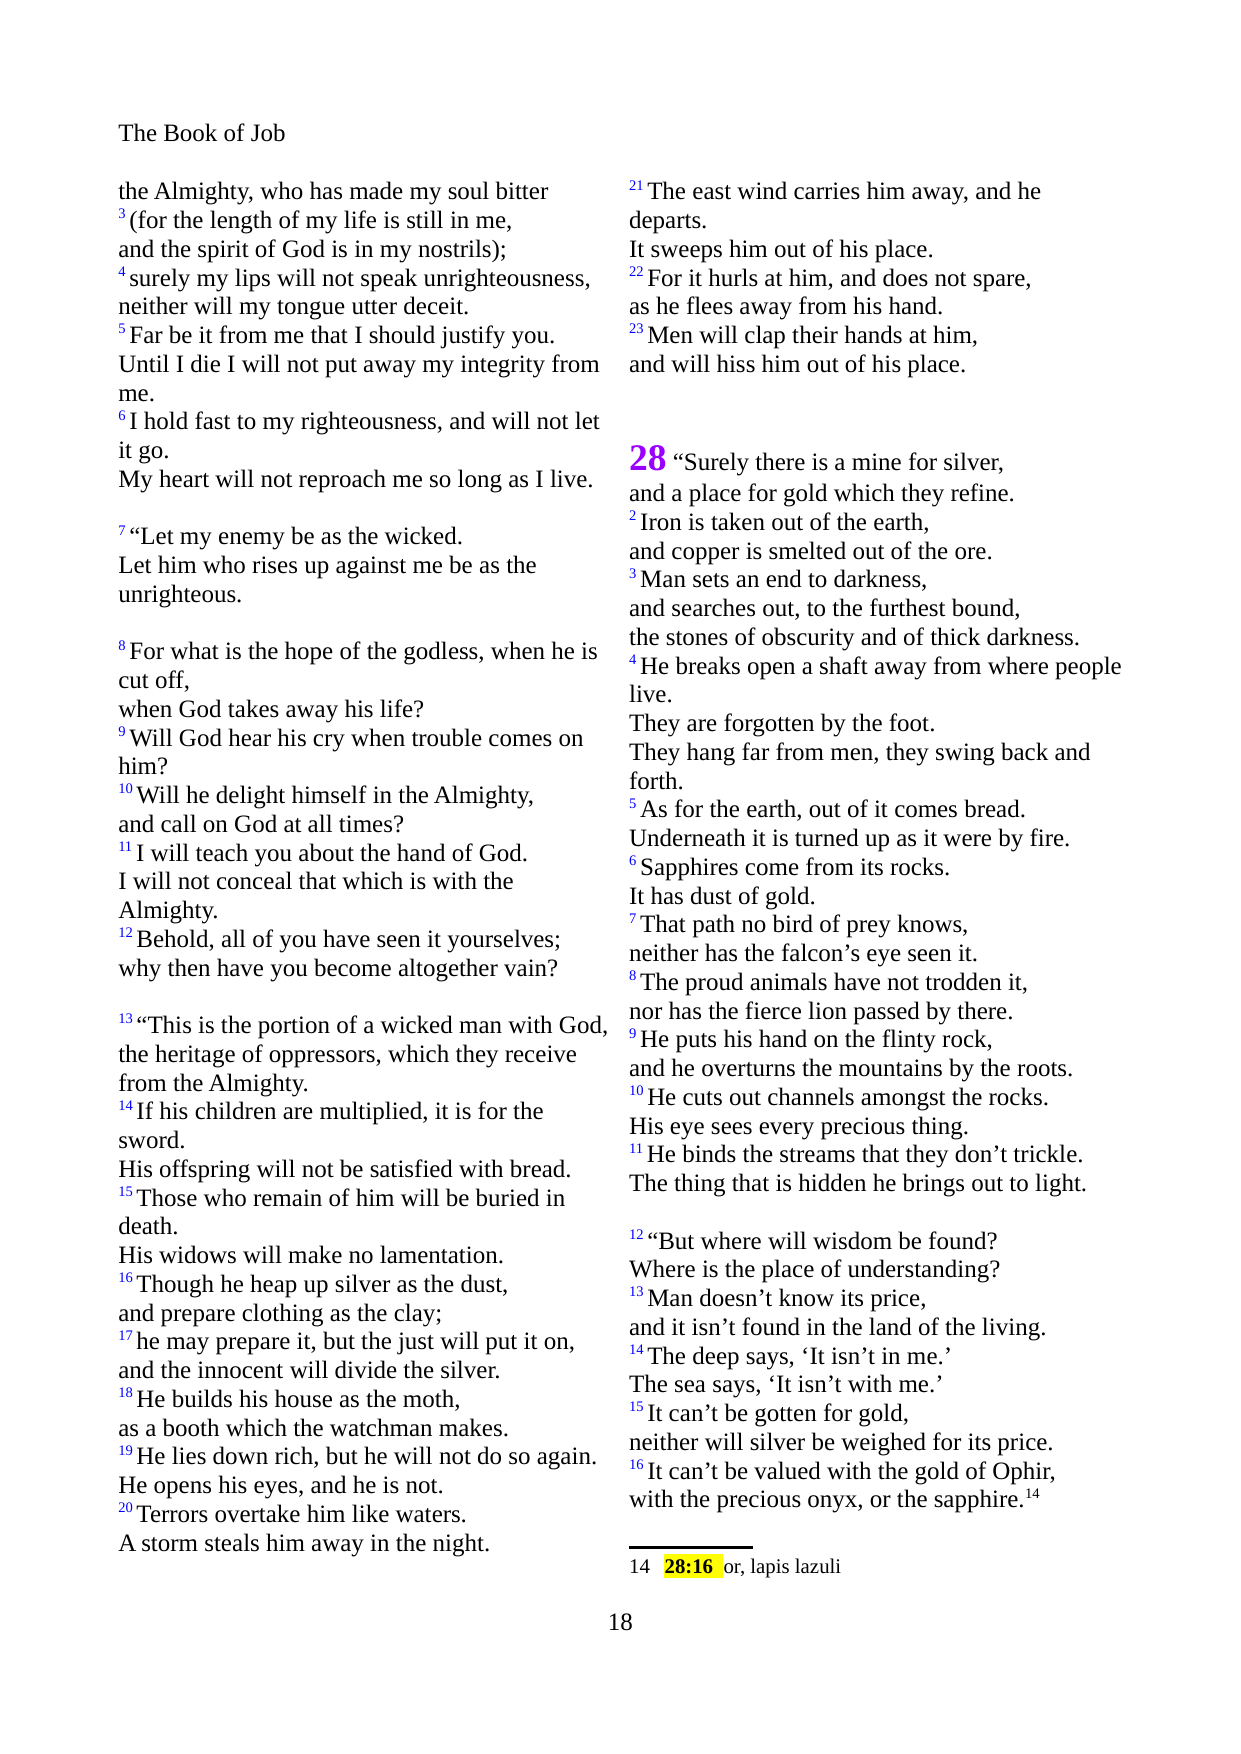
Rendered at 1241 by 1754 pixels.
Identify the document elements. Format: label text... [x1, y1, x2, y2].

text 3 Man sets an end to darkness, [629, 564, 1122, 593]
text 28 “Surely there is a mine for silver, [629, 435, 1122, 478]
text the Almighty, who has made my soul bitter [118, 176, 611, 205]
text as a booth which the watchman makes. [118, 1413, 611, 1441]
text 16 It can’t be valued with the gold of Ophir, [629, 1456, 1122, 1484]
text 6 I hold fast to my righteousness, and will not let it go. [118, 406, 611, 464]
text 16 Though he heap up silver as the dust, [118, 1269, 611, 1298]
text A storm steals him away in the night. [118, 1528, 611, 1556]
text 12 “But where will wisdom be found? [629, 1226, 1122, 1254]
text It sweeps him out of his place. [629, 234, 1122, 263]
text with the precious onyx, or the sapphire. [629, 1484, 1122, 1513]
text 20 Terrors overtake him like waters. [118, 1499, 611, 1528]
text His widows will make no lamentation. [118, 1240, 611, 1269]
text My heart will not reproach me so long as I live. [118, 464, 611, 493]
text 28:16 or, lapis lazuli [629, 1553, 1122, 1578]
text 7 That path no bird of prey knows, [629, 909, 1122, 938]
text 18 He builds his house as the moth, [118, 1384, 611, 1413]
text when God takes away his life? [118, 694, 611, 723]
text 2 Iron is taken out of the earth, [629, 507, 1122, 536]
text The thing that is hidden he brings out to light. [629, 1168, 1122, 1197]
text and prepare clothing as the clay; [118, 1298, 611, 1326]
text 14 The deep says, ‘It isn’t in me.’ [629, 1341, 1122, 1369]
text Where is the place of understanding? [629, 1254, 1122, 1283]
text 8 For what is the hope of the godless, when he is cut off, [118, 636, 611, 694]
text neither will my tongue utter deceit. [118, 291, 611, 320]
text They are forgotten by the foot. [629, 708, 1122, 737]
text 9 He puts his hand on the flinty rock, [629, 1024, 1122, 1053]
text Until I die I will not put away my integrity from me. [118, 349, 611, 406]
text neither has the falcon’s eye seen it. [629, 938, 1122, 967]
text 8 The proud animals have not trodden it, [629, 967, 1122, 996]
text 22 For it hurls at him, and does not spare, [629, 263, 1122, 291]
text 15 It can’t be gotten for gold, [629, 1398, 1122, 1427]
text nor has the fierce lion passed by there. [629, 996, 1122, 1024]
text 11 I will teach you about the hand of God. [118, 838, 611, 866]
text neither will silver be weighed for its price. [629, 1427, 1122, 1456]
text 7 “Let my enemy be as the wicked. [118, 521, 611, 550]
text 10 He cuts out channels amongst the rocks. [629, 1082, 1122, 1111]
text 12 Behold, all of you have seen it yourselves; [118, 924, 611, 953]
text and searches out, to the furthest bound, [629, 593, 1122, 622]
text and will hiss him out of his place. [629, 349, 1122, 378]
text 13 Man doesn’t know its price, [629, 1283, 1122, 1312]
text The sea says, ‘It isn’t with me.’ [629, 1369, 1122, 1398]
text 4 He breaks open a shaft away from where people live. [629, 651, 1122, 708]
text 4 surely my lips will not speak unrighteousness, [118, 263, 611, 291]
text 23 Men will clap their hands at him, [629, 320, 1122, 349]
text 21 The east wind carries him away, and he departs. [629, 176, 1122, 234]
text 9 Will God hear his cry when trouble comes on him? [118, 723, 611, 780]
text 5 Far be it from me that I should justify you. [118, 320, 611, 349]
text 11 He binds the streams that they don’t trickle. [629, 1139, 1122, 1168]
text and the innocent will divide the silver. [118, 1355, 611, 1384]
text 13 “This is the portion of a wicked man with God, [118, 1010, 611, 1039]
text 14 If his children are multiplied, it is for the sword. [118, 1096, 611, 1154]
text 3 (for the length of my life is still in me, [118, 205, 611, 234]
text and copper is smelted out of the ore. [629, 536, 1122, 564]
text It has dust of gold. [629, 881, 1122, 909]
text 19 He lies down rich, but he will not do so again. [118, 1441, 611, 1470]
text His eye sees every precious thing. [629, 1111, 1122, 1139]
text He opens his eyes, and he is not. [118, 1470, 611, 1499]
text and it isn’t found in the land of the living. [629, 1312, 1122, 1341]
text the stones of obscurity and of thick darkness. [629, 622, 1122, 651]
text His offspring will not be satisfied with bread. [118, 1154, 611, 1183]
text Let him who rises up against me be as the unrighteous. [118, 550, 611, 608]
text Underneath it is turned up as it were by fire. [629, 823, 1122, 852]
text and call on God at all times? [118, 809, 611, 838]
text why then have you become altogether vain? [118, 953, 611, 981]
text I will not conceal that which is with the Almighty. [118, 866, 611, 924]
text They hang far from men, they swing back and forth. [629, 737, 1122, 794]
text 17 he may prepare it, but the just will put it on, [118, 1326, 611, 1355]
text 5 As for the earth, out of it comes bread. [629, 794, 1122, 823]
text and a place for gold which they refine. [629, 478, 1122, 507]
text and he overturns the mountains by the roots. [629, 1053, 1122, 1082]
text and the spirit of God is in my nostrils); [118, 234, 611, 263]
text 10 Will he delight himself in the Almighty, [118, 780, 611, 809]
text 6 Sapphires come from its rocks. [629, 852, 1122, 881]
text the heritage of oppressors, which they receive from the Almighty. [118, 1039, 611, 1096]
text 15 Those who remain of him will be buried in death. [118, 1183, 611, 1240]
text as he flees away from his hand. [629, 291, 1122, 320]
